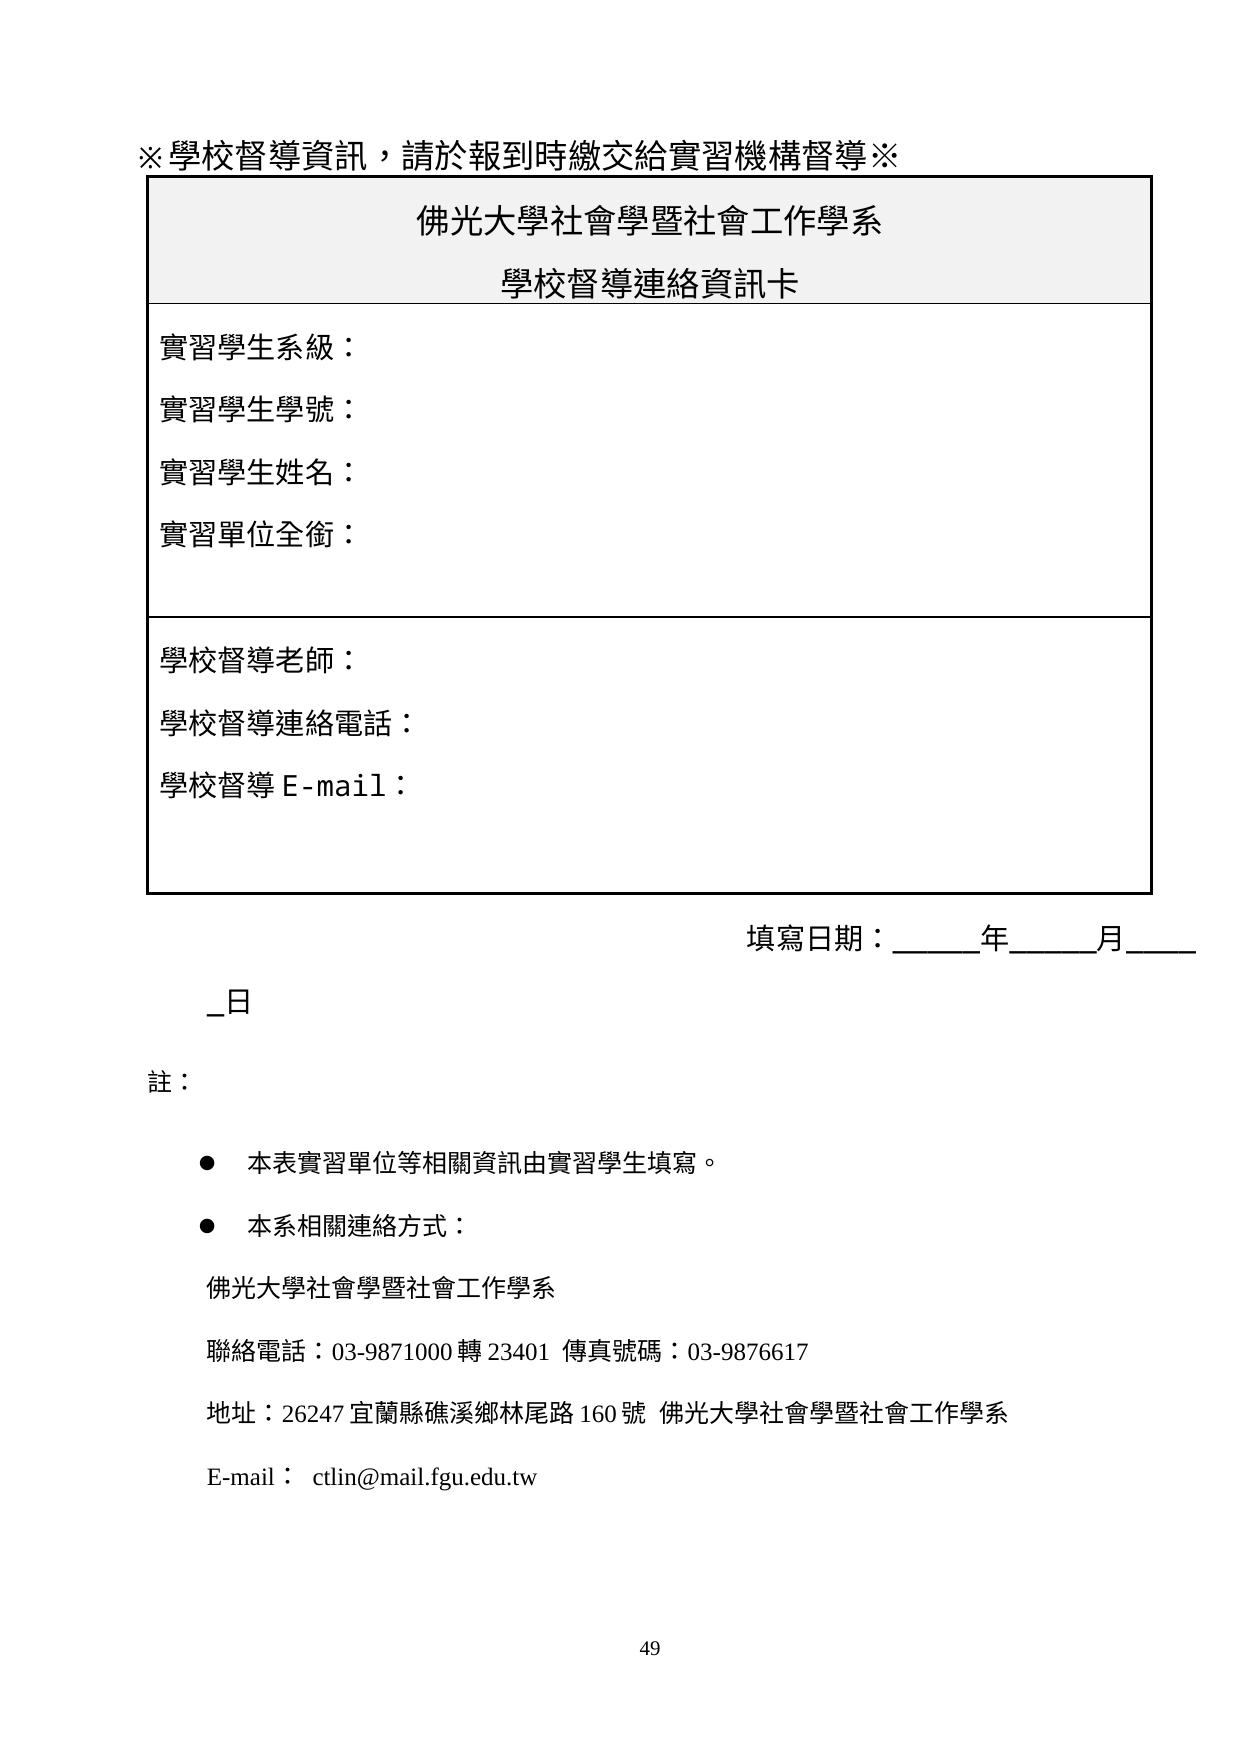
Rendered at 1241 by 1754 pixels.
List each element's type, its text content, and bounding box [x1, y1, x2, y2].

list 本系相關連絡方式： [198, 1183, 1192, 1245]
text 聯絡電話：03-9871000轉23401 傳真號碼：03-9876617 [207, 1308, 1192, 1370]
list 本表實習單位等相關資訊由實習學生填寫。 [198, 1120, 1192, 1183]
text 填寫日期：_____年_____月_____日 [207, 895, 1196, 1020]
text E-mail： ctlin@mail.fgu.edu.tw [207, 1433, 1192, 1495]
text 註： [148, 1039, 1192, 1101]
table_cell 學校督導老師： 學校督導連絡電話： 學校督導E-mail： [149, 618, 1150, 892]
table_cell 實習學生系級： 實習學生學號： 實習學生姓名： 實習單位全銜： [149, 304, 1150, 616]
text 地址：26247宜蘭縣礁溪鄉林尾路160號 佛光大學社會學暨社會工作學系 [207, 1370, 1192, 1433]
text [25, 929, 105, 1003]
text ※學校督導資訊，請於報到時繳交給實習機構督導※ [133, 112, 1167, 175]
text 佛光大學社會學暨社會工作學系 [207, 1245, 1192, 1308]
table_header 佛光大學社會學暨社會工作學系 學校督導連絡資訊卡 [149, 178, 1150, 303]
